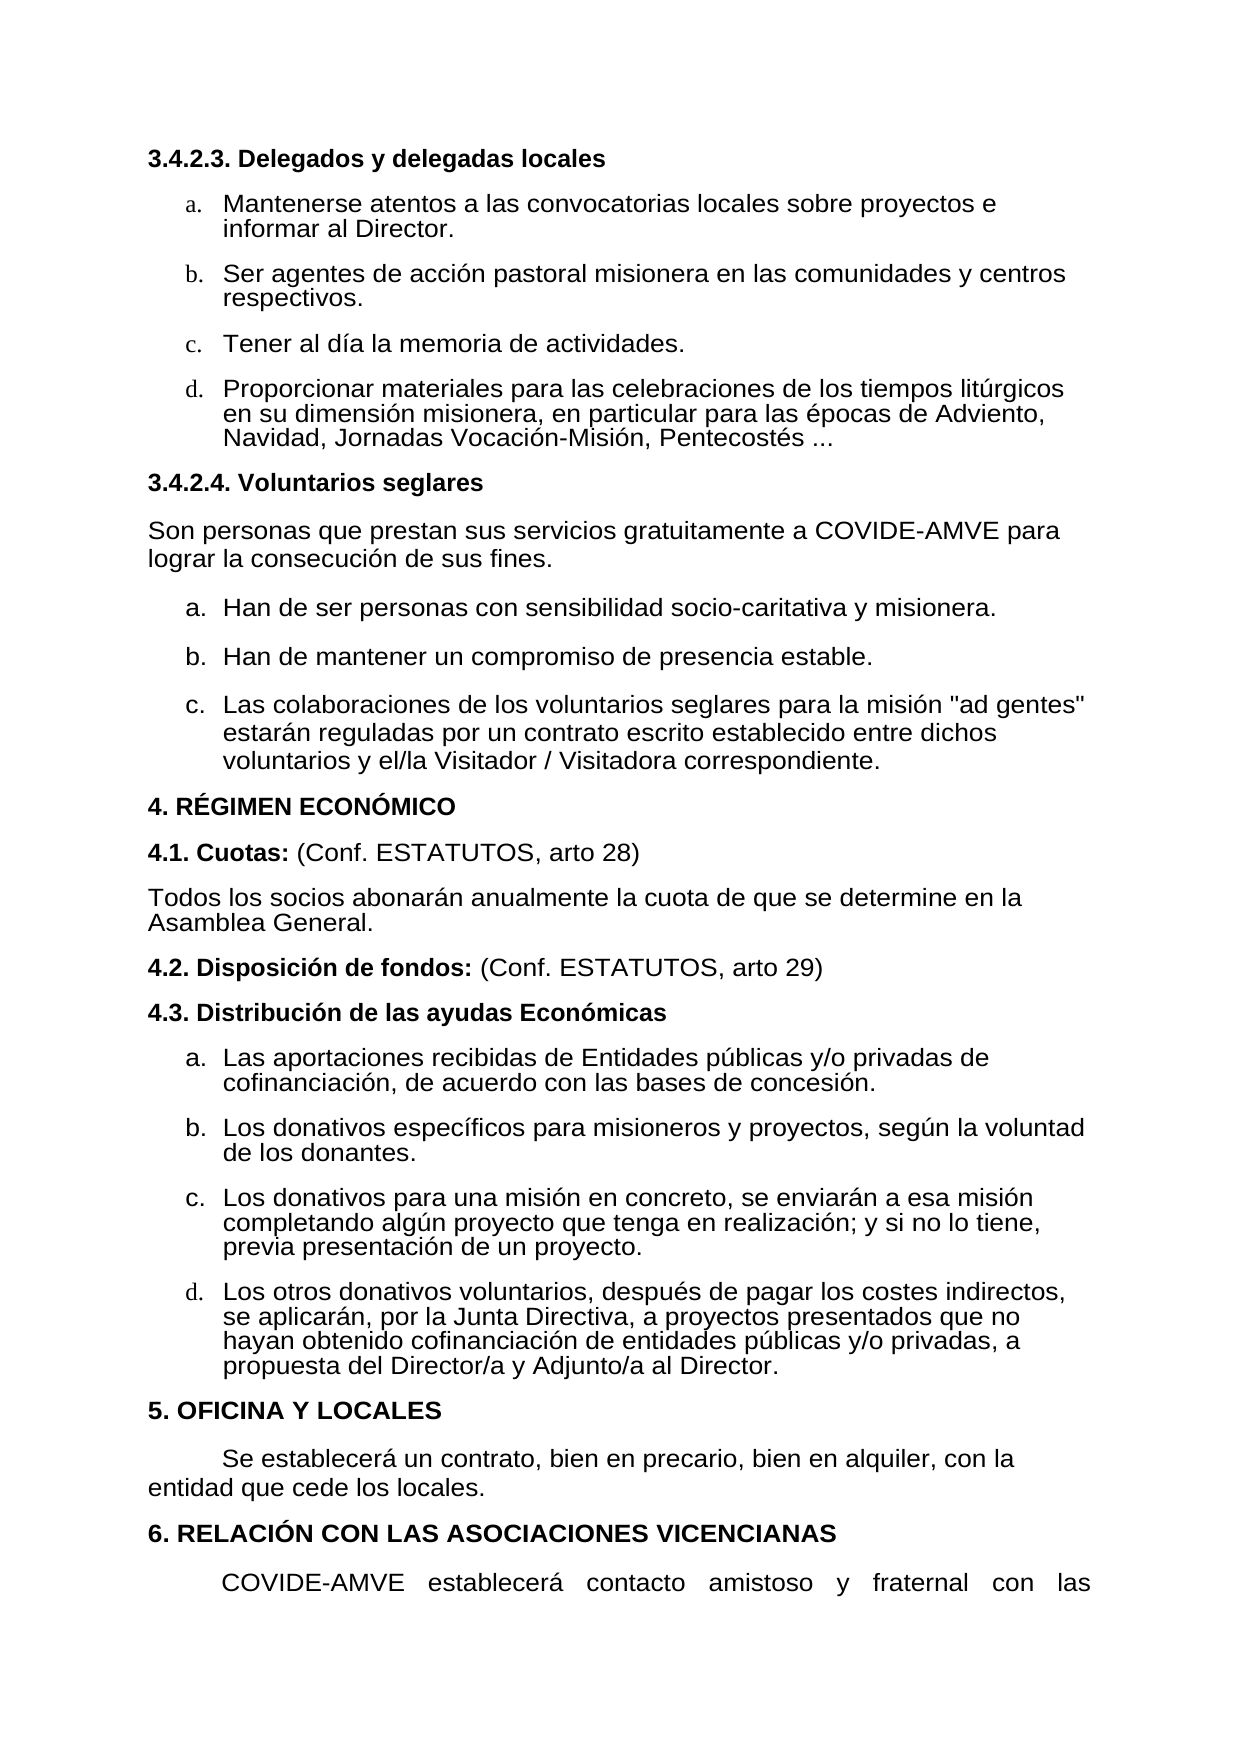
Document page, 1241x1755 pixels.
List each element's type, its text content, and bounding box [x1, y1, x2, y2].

list Tener al día la memoria de actividades. [185, 333, 1093, 357]
list Los otros donativos voluntarios, después de pagar los costes indirectos, se aplicarán, por la Junta Directiva, a proyectos presentados que no hayan obtenido cofinanciación de entidades públicas y/o privadas, a propuesta del Director/a y Adjunto/a al Director. [185, 1281, 1093, 1379]
list Mantenerse atentos a las convocatorias locales sobre proyectos e informar al Director. [185, 193, 1093, 242]
list Los donativos para una misión en concreto, se enviarán a esa misión completando algún proyecto que tenga en realización; y si no lo tiene, previa presentación de un proyecto. [185, 1187, 1093, 1260]
list Las colaboraciones de los voluntarios seglares para la misión "ad gentes" estarán reguladas por un contrato escrito establecido entre dichos voluntarios y el/la Visitador / Visitadora correspondiente. [185, 692, 1093, 775]
text 4.1. Cuotas: (Conf. ESTATUTOS, arto 28) [148, 842, 1093, 866]
text COVIDE-AMVE establecerá contacto amistoso y fraternal con las [148, 1569, 1093, 1597]
list Proporcionar materiales para las celebraciones de los tiempos litúrgicos en su dimensión misionera, en particular para las épocas de Adviento, Navidad, Jornadas Vocación-Misión, Pentecostés ... [185, 378, 1093, 451]
text 4. RÉGIMEN ECONÓMICO [148, 796, 1093, 821]
text 4.2. Disposición de fondos: (Conf. ESTATUTOS, arto 29) [148, 957, 1093, 981]
text Son personas que prestan sus servicios gratuitamente a COVIDE-AMVE para lograr la consecución de sus fines. [148, 517, 1093, 573]
text 6. RELACIÓN CON LAS ASOCIACIONES VICENCIANAS [148, 1523, 1093, 1548]
text 5. OFICINA Y LOCALES [148, 1400, 1093, 1424]
list Las aportaciones recibidas de Entidades públicas y/o privadas de cofinanciación, de acuerdo con las bases de concesión. [185, 1047, 1093, 1096]
text Todos los socios abonarán anualmente la cuota de que se determine en la Asamblea General. [148, 887, 1093, 936]
text 4.3. Distribución de las ayudas Económicas [148, 1002, 1093, 1026]
list Han de ser personas con sensibilidad socio-caritativa y misionera. [185, 594, 1093, 622]
list Ser agentes de acción pastoral misionera en las comunidades y centros respectivos. [185, 263, 1093, 312]
text 3.4.2.4. Voluntarios seglares [148, 472, 1093, 497]
text 3.4.2.3. Delegados y delegadas locales [148, 148, 1093, 172]
list Han de mantener un compromiso de presencia estable. [185, 643, 1093, 671]
list Los donativos específicos para misioneros y proyectos, según la voluntad de los donantes. [185, 1117, 1093, 1166]
text Se establecerá un contrato, bien en precario, bien en alquiler, con la entidad que cede los locales. [148, 1445, 1093, 1502]
